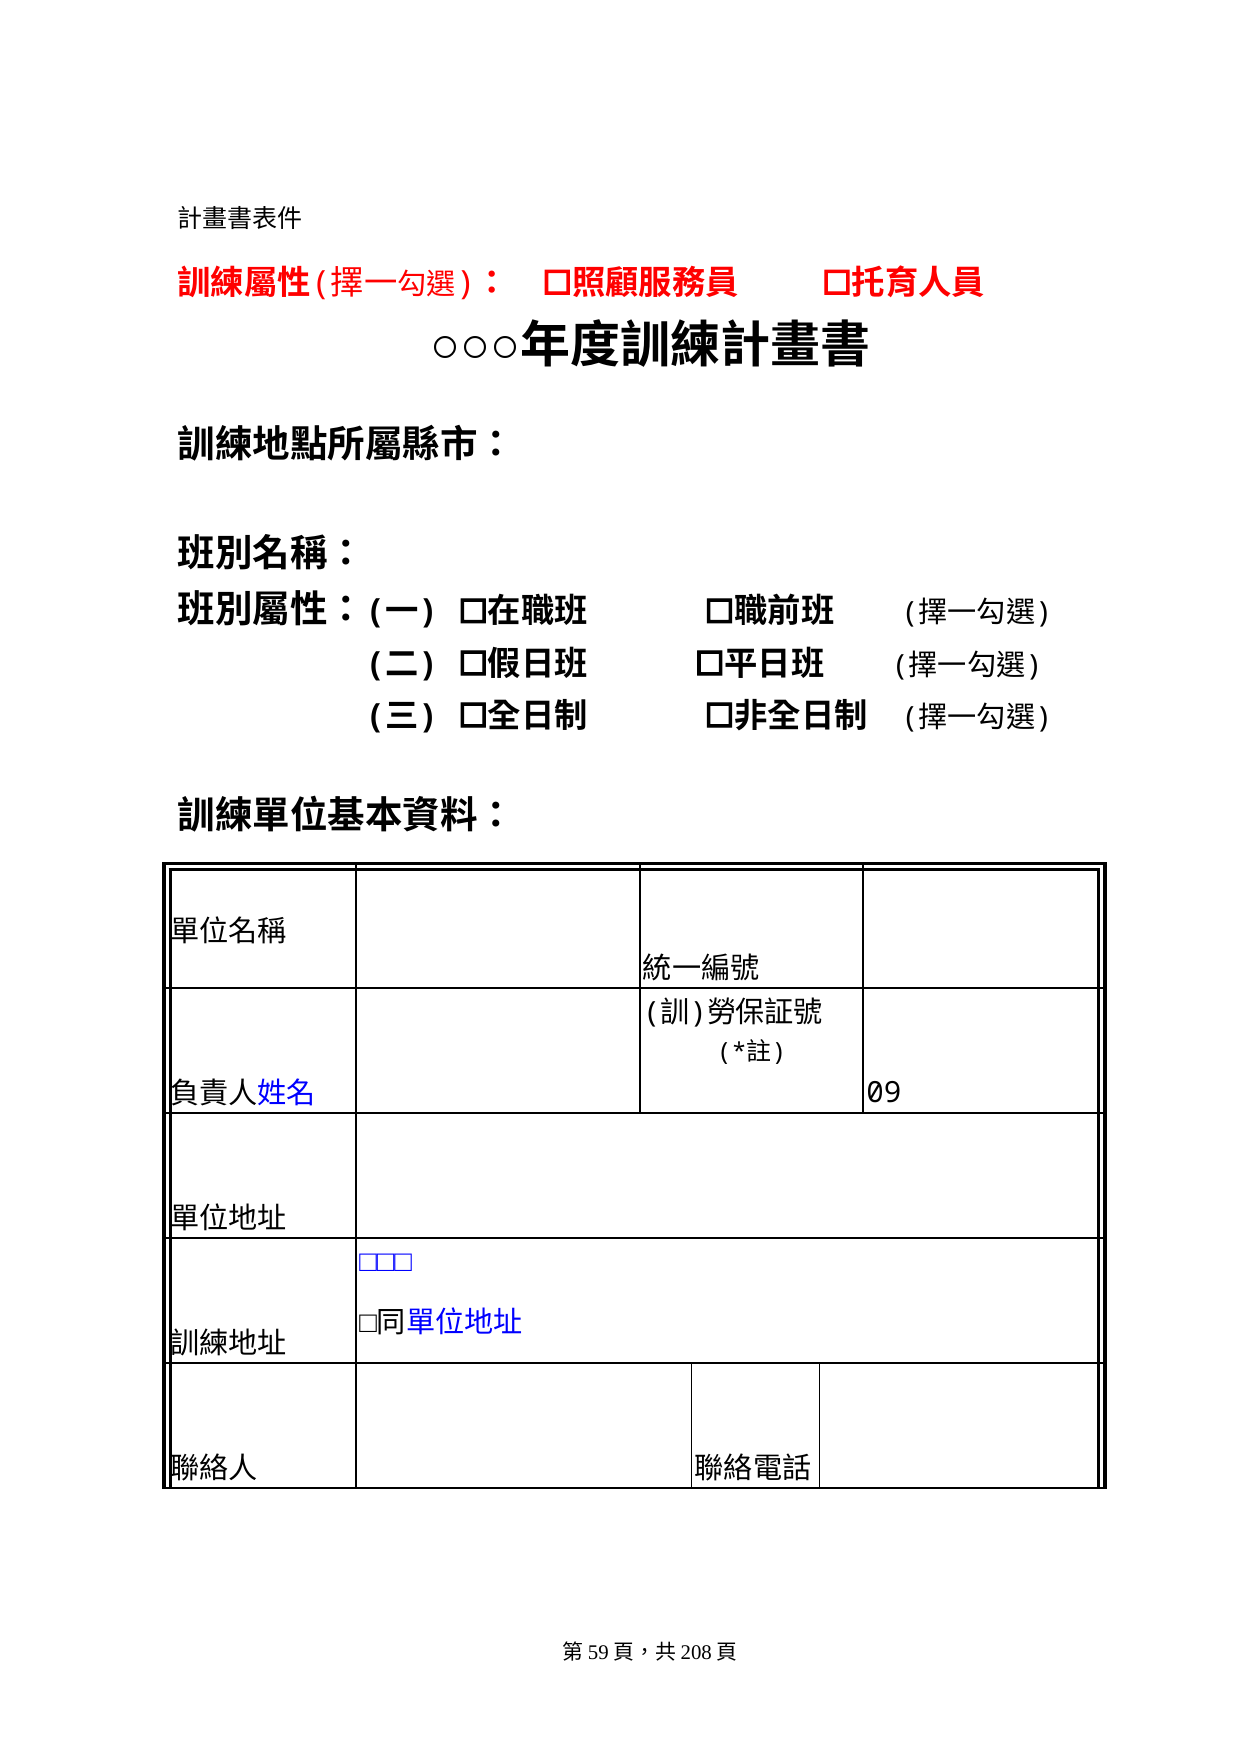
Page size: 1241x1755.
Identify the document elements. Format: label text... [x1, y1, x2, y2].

text 班別屬性：(一) 在職班 職前班 (擇一勾選) [177, 581, 1122, 633]
text (二) 假日班 平日班 (擇一勾選) [365, 633, 1122, 685]
table_cell (訓)勞保証號 (*註) [641, 989, 862, 1112]
table_header 單位名稱 [167, 865, 355, 987]
table_cell 09 [864, 989, 1097, 1112]
text (三) 全日制 非全日制 (擇一勾選) [365, 685, 1122, 737]
table_cell [820, 1364, 1097, 1487]
text 訓練地點所屬縣市： [177, 414, 1122, 469]
text 訓練屬性(擇一勾選)： 照顧服務員 托育人員 [177, 256, 1122, 304]
table_cell 負責人姓名 [172, 989, 355, 1112]
table_cell 聯絡電話 [692, 1364, 819, 1487]
table_cell [357, 1114, 1097, 1237]
table_header [864, 871, 1097, 987]
text 班別名稱： [177, 506, 1122, 581]
text 計畫書表件 [177, 174, 1122, 237]
table_cell 單位地址 [172, 1114, 355, 1237]
table_cell [357, 989, 639, 1112]
table_cell 聯絡人 [172, 1364, 355, 1487]
table_header 統一編號 [641, 871, 862, 987]
table_header [864, 865, 1102, 987]
table_cell 訓練地址 [172, 1239, 355, 1362]
table_header [357, 871, 639, 987]
table_cell [357, 1364, 691, 1487]
text ○○○年度訓練計畫書 [177, 304, 1122, 377]
table_cell □□□ □同單位地址 [357, 1239, 1097, 1362]
text 訓練單位基本資料： [177, 775, 1122, 842]
